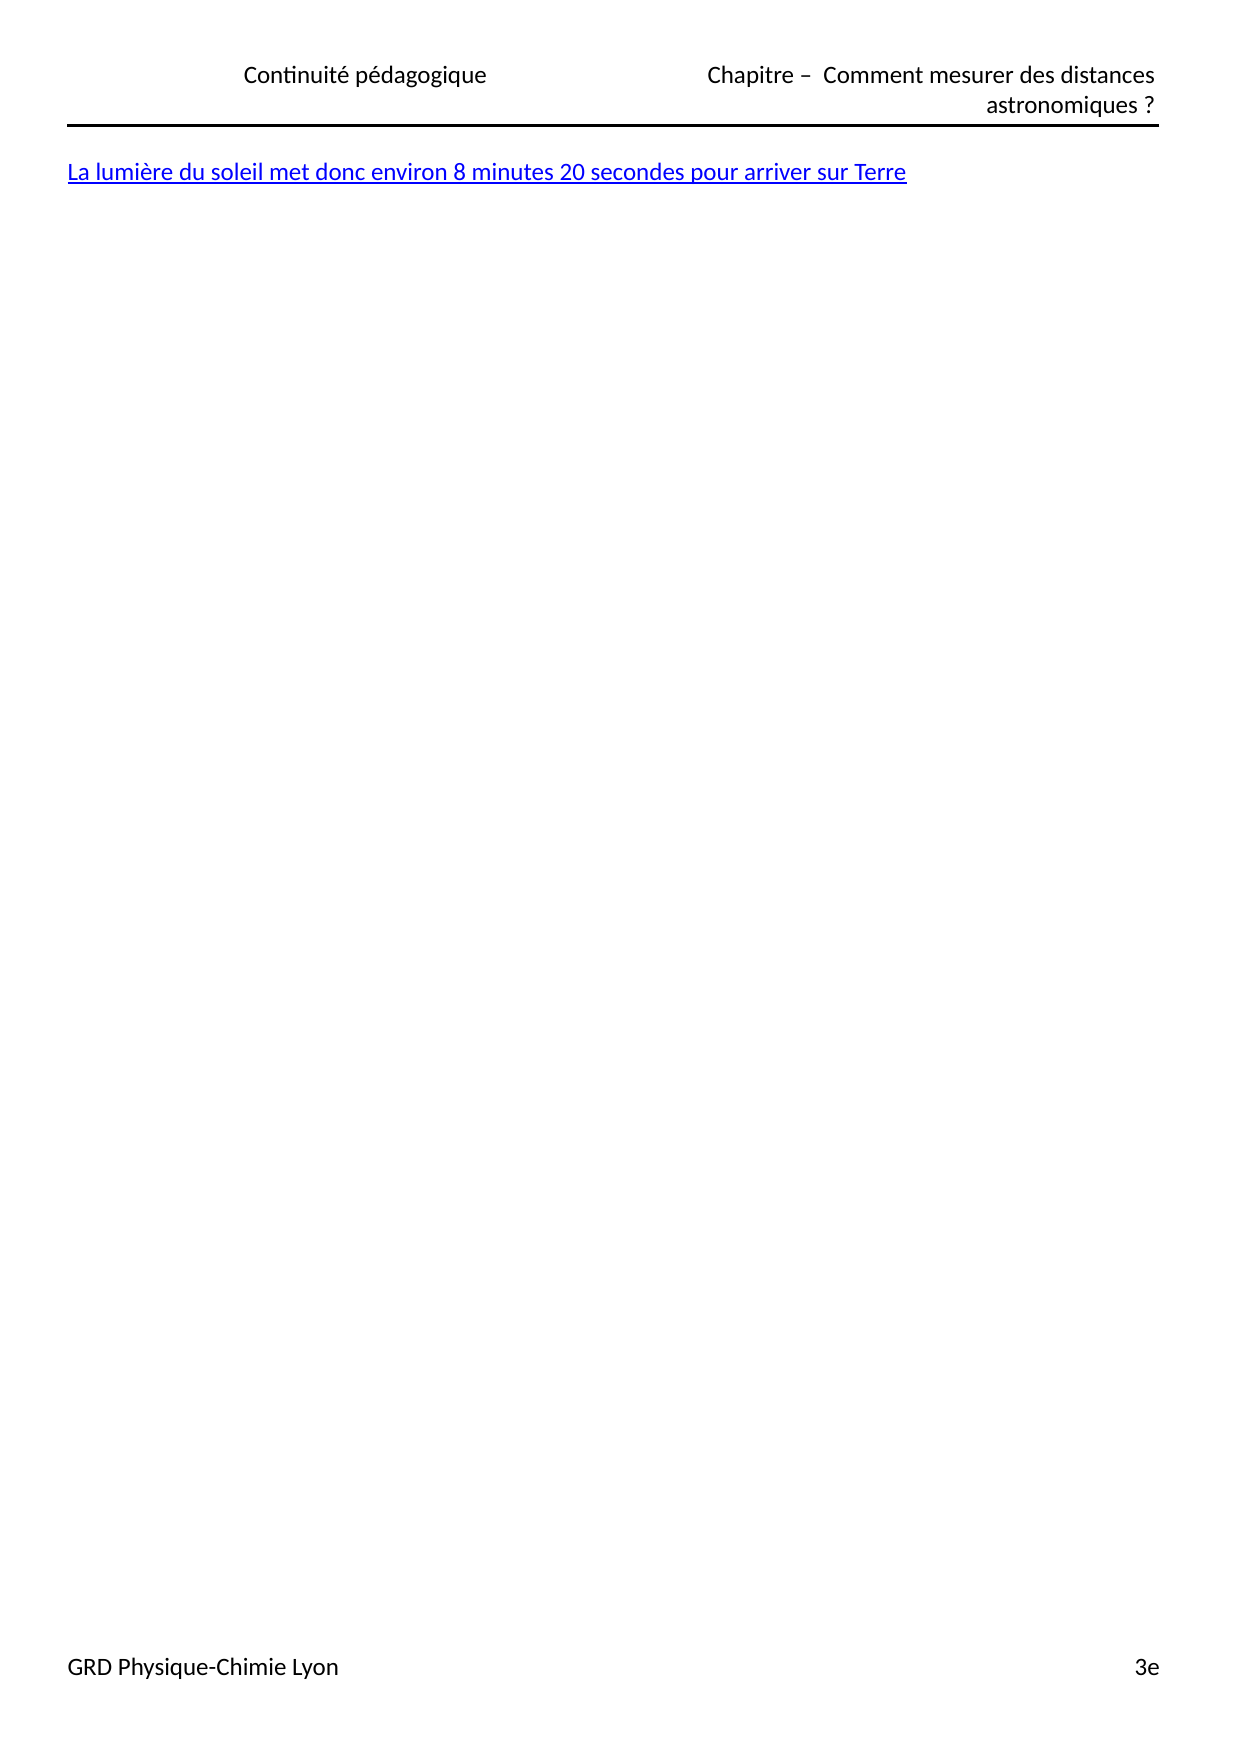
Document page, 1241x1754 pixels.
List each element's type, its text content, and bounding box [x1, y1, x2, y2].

text La lumière du soleil met donc environ 8 minutes 20 secondes pour arriver sur Terre [67, 156, 1159, 187]
